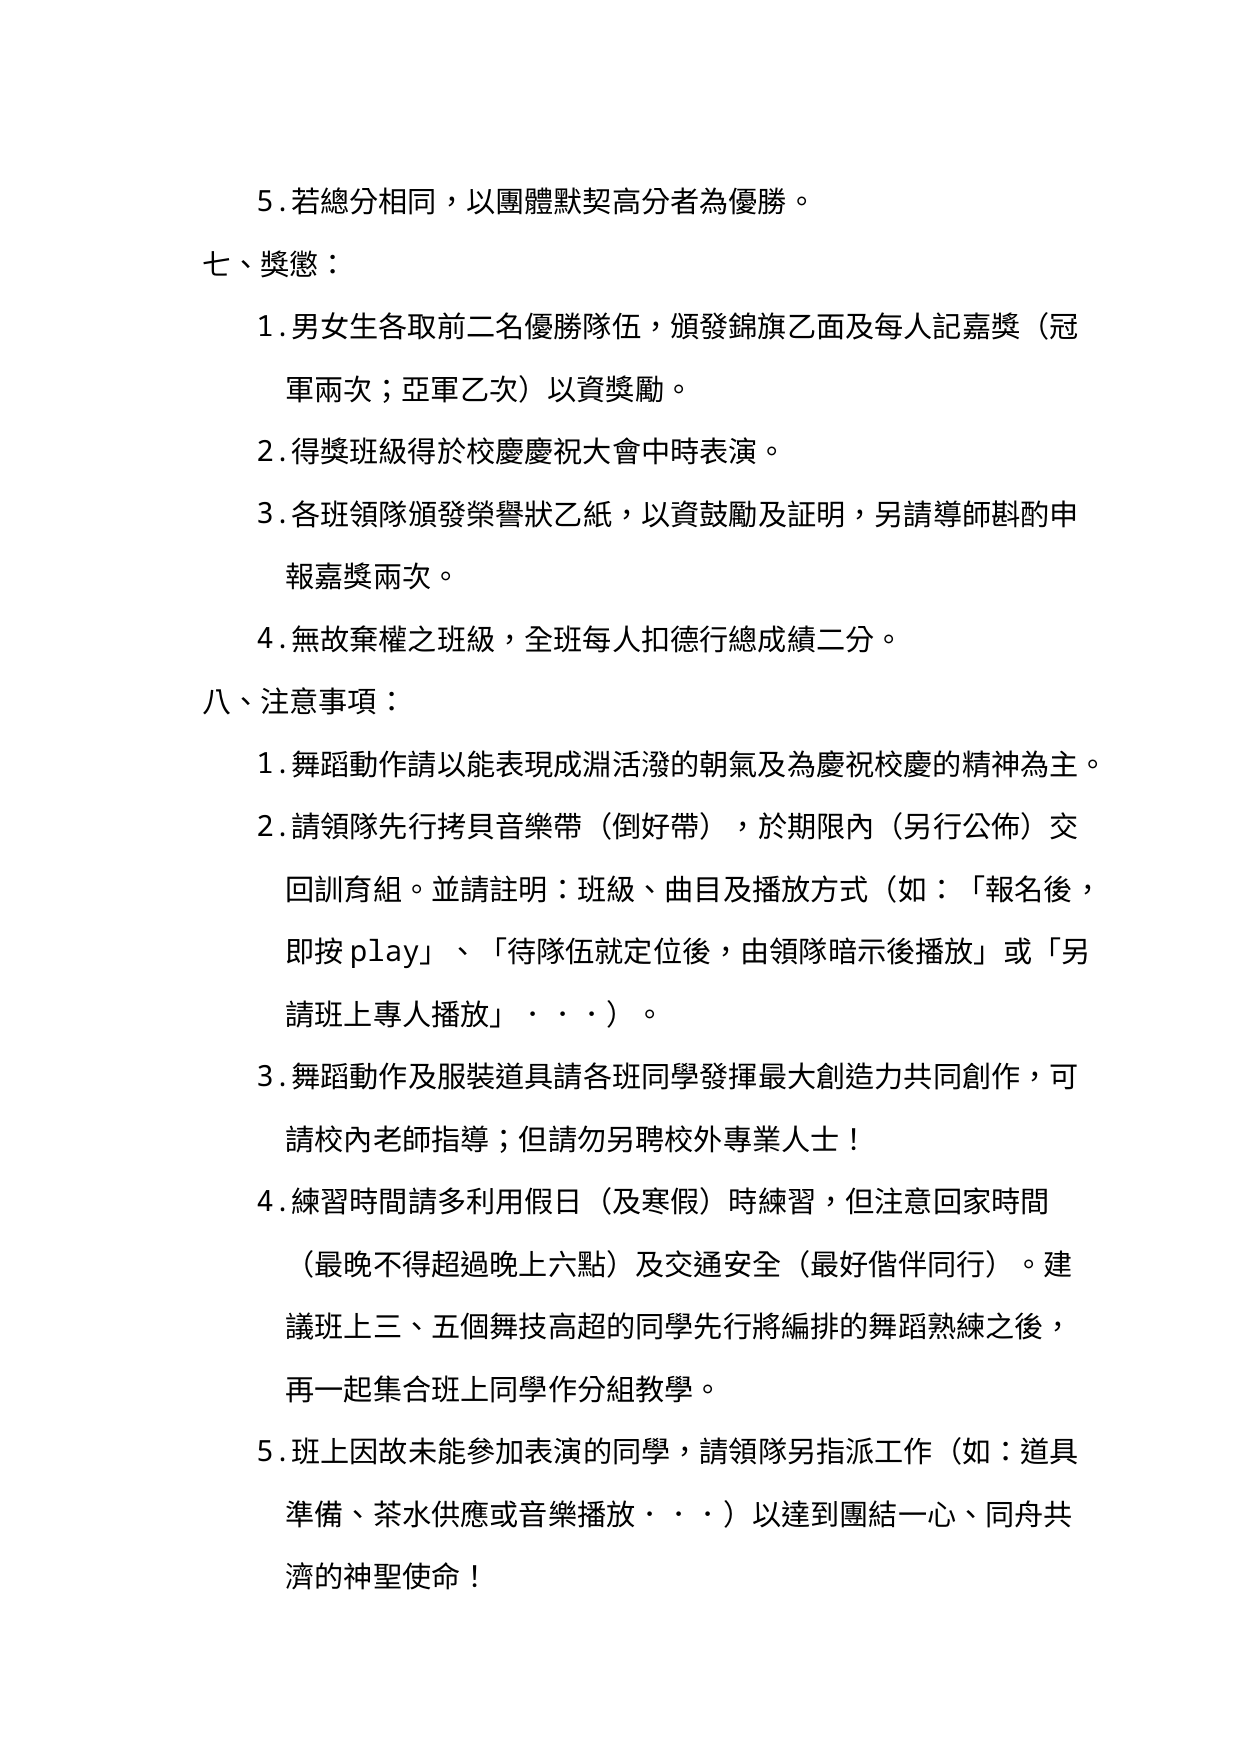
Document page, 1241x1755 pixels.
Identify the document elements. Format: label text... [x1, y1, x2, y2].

text 5.若總分相同，以團體默契高分者為優勝。 [198, 158, 1093, 221]
text 2.得獎班級得於校慶慶祝大會中時表演。 [198, 408, 1093, 471]
text 八、注意事項： [173, 658, 1093, 721]
text 3.各班領隊頒發榮譽狀乙紙，以資鼓勵及証明，另請導師斟酌申報嘉獎兩次。 [256, 471, 1093, 596]
text 1.男女生各取前二名優勝隊伍，頒發錦旗乙面及每人記嘉獎（冠軍兩次；亞軍乙次）以資獎勵。 [256, 283, 1093, 408]
text 4.練習時間請多利用假日（及寒假）時練習，但注意回家時間（最晚不得超過晚上六點）及交通安全（最好偕伴同行）。建議班上三、五個舞技高超的同學先行將編排的舞蹈熟練之後，再一起集合班上同學作分組教學。 [256, 1158, 1093, 1408]
text 1.舞蹈動作請以能表現成淵活潑的朝氣及為慶祝校慶的精神為主。 [198, 721, 1093, 783]
text 3.舞蹈動作及服裝道具請各班同學發揮最大創造力共同創作，可請校內老師指導；但請勿另聘校外專業人士！ [256, 1033, 1093, 1158]
text 2.請領隊先行拷貝音樂帶（倒好帶），於期限內（另行公佈）交回訓育組。並請註明：班級、曲目及播放方式（如：「報名後，即按play」、「待隊伍就定位後，由領隊暗示後播放」或「另請班上專人播放」．．．）。 [256, 783, 1093, 1033]
text 七、獎懲： [173, 221, 1093, 283]
text 5.班上因故未能參加表演的同學，請領隊另指派工作（如：道具準備、茶水供應或音樂播放．．．）以達到團結一心、同舟共濟的神聖使命！ [256, 1408, 1093, 1596]
text 4.無故棄權之班級，全班每人扣德行總成績二分。 [198, 596, 1093, 658]
